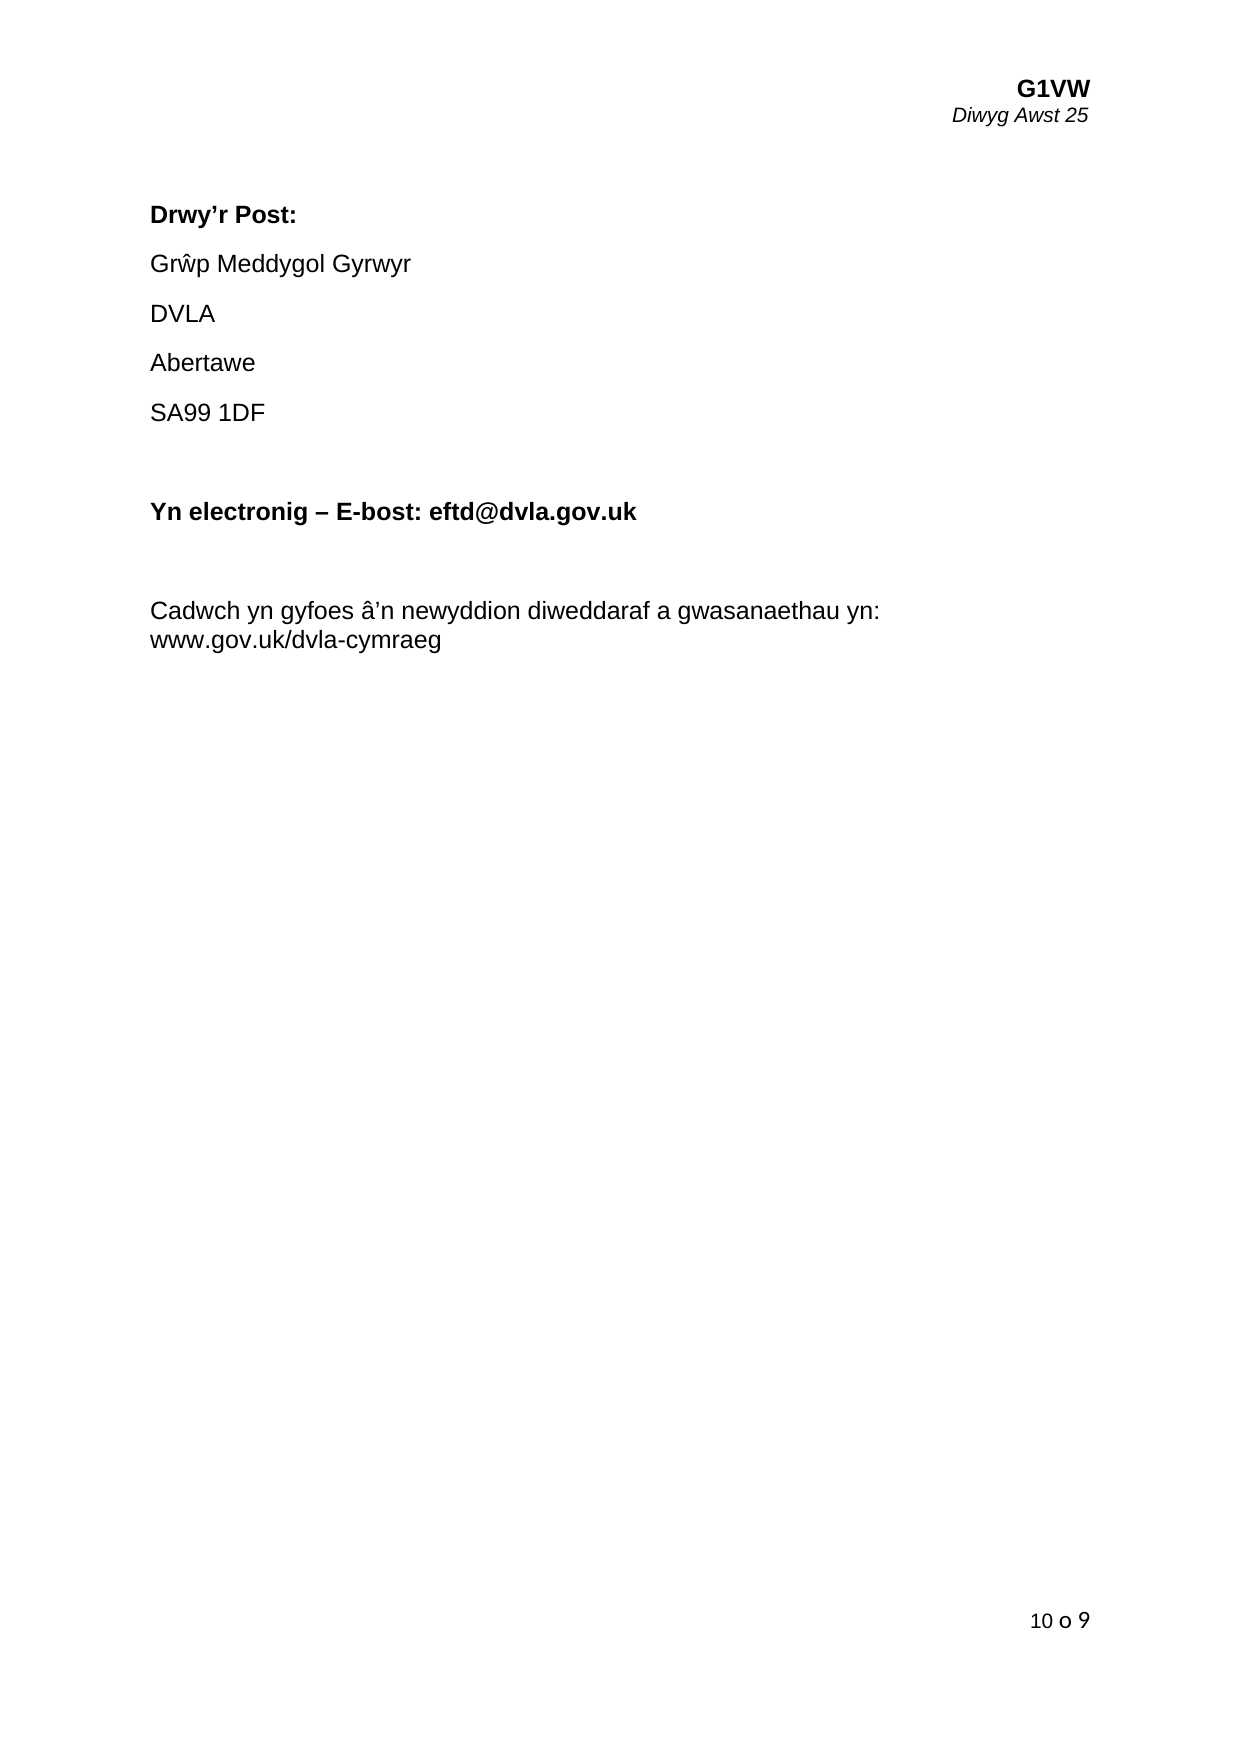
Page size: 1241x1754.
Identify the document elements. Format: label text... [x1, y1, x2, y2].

text Drwy’r Post: [150, 199, 1090, 228]
text DVLA [150, 299, 1090, 327]
text Grŵp Meddygol Gyrwyr [150, 249, 1090, 278]
text Cadwch yn gyfoes â’n newyddion diweddaraf a gwasanaethau yn: www.gov.uk/dvla-cymraeg [150, 596, 1090, 654]
text Yn electronig – E-bost: eftd@dvla.gov.uk [150, 497, 1090, 526]
text Abertawe [150, 348, 1090, 377]
text SA99 1DF [150, 398, 1090, 427]
